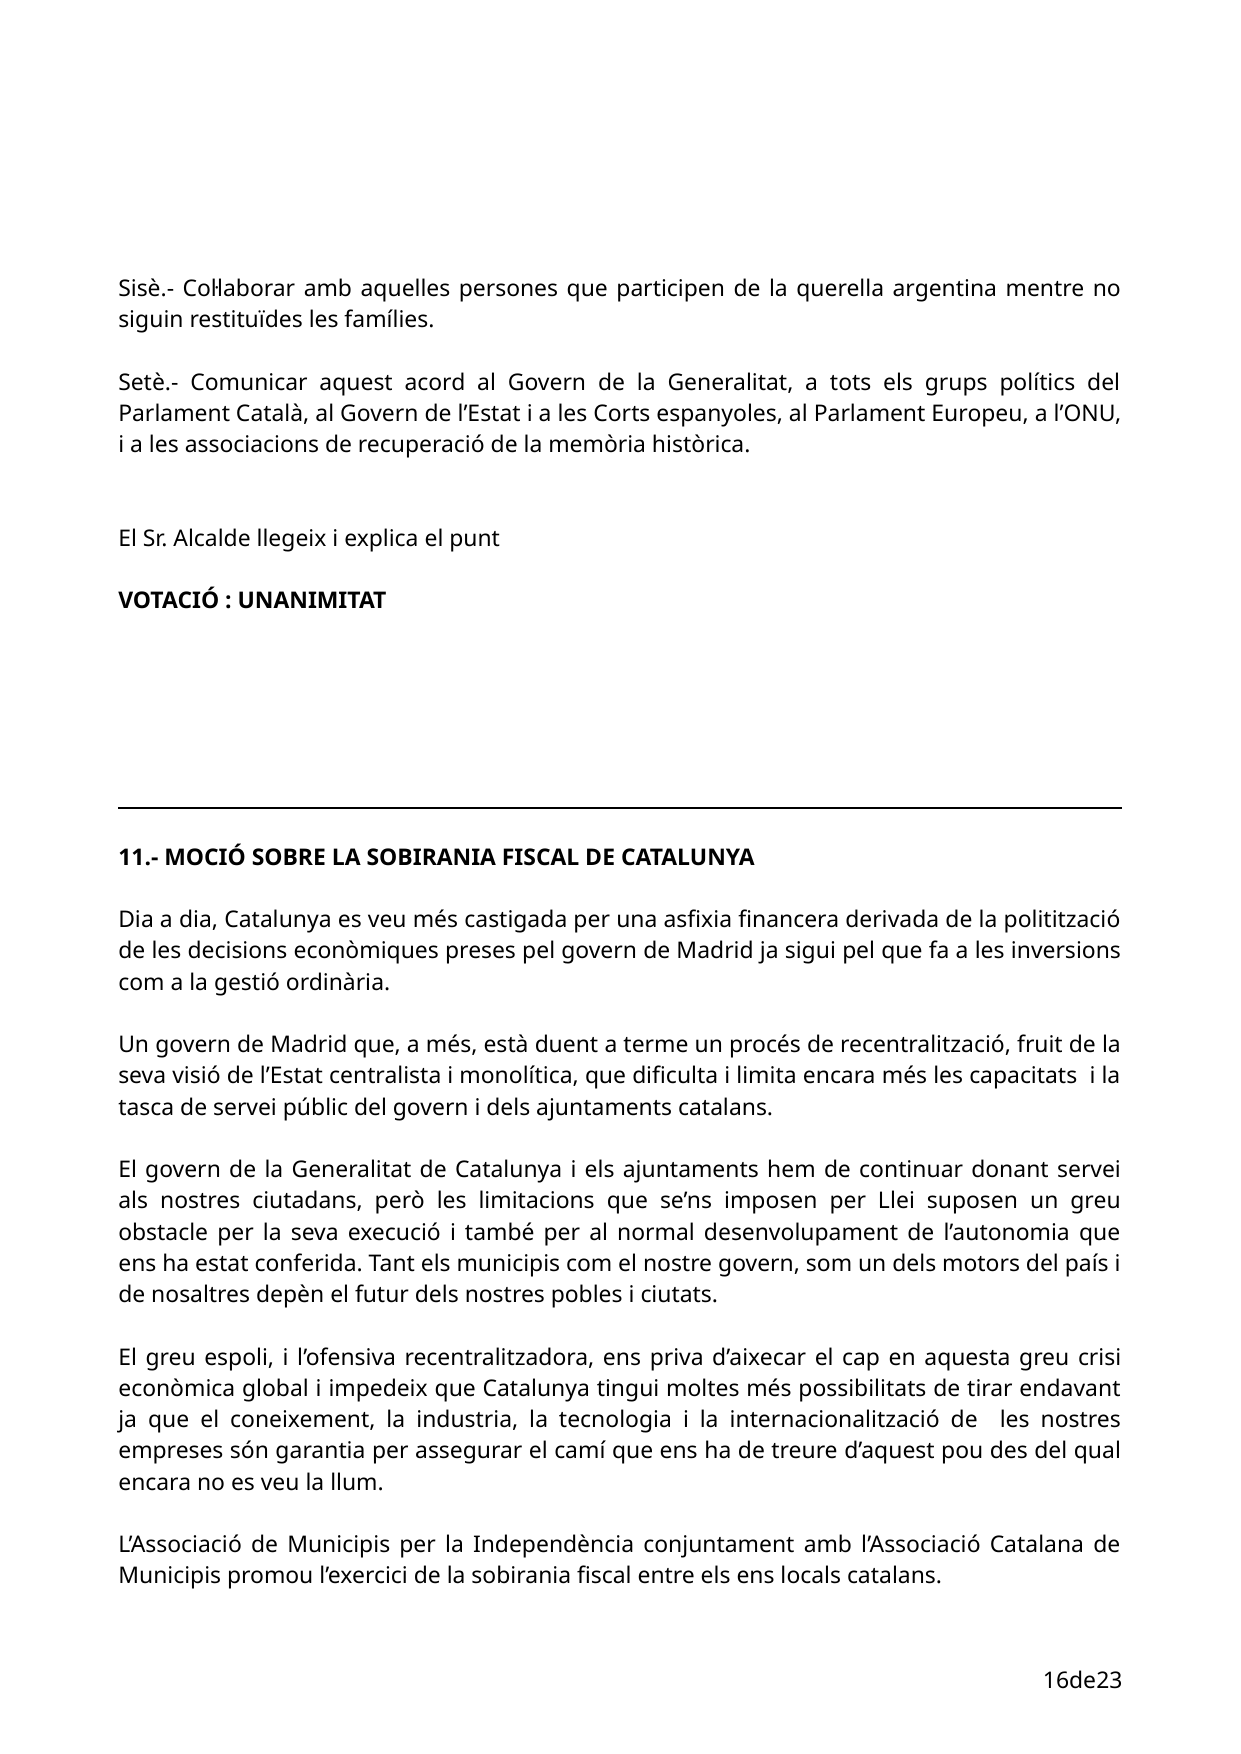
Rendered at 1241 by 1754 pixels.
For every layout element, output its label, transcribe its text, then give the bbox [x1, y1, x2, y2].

text Un govern de Madrid que, a més, està duent a terme un procés de recentralització, fruit de la seva visió de l’Estat centralista i monolítica, que dificulta i limita encara més les capacitats i la tasca de servei públic del govern i dels ajuntaments catalans. [118, 1028, 1122, 1122]
text VOTACIÓ : UNANIMITAT [118, 584, 1122, 615]
text El greu espoli, i l’ofensiva recentralitzadora, ens priva d’aixecar el cap en aquesta greu crisi econòmica global i impedeix que Catalunya tingui moltes més possibilitats de tirar endavant ja que el coneixement, la industria, la tecnologia i la internacionalització de les nostres empreses són garantia per assegurar el camí que ens ha de treure d’aquest pou des del qual encara no es veu la llum. [118, 1340, 1122, 1497]
text Setè.- Comunicar aquest acord al Govern de la Generalitat, a tots els grups polítics del Parlament Català, al Govern de l’Estat i a les Corts espanyoles, al Parlament Europeu, a l’ONU, i a les associacions de recuperació de la memòria històrica. [118, 365, 1122, 459]
text Dia a dia, Catalunya es veu més castigada per una asfixia financera derivada de la politització de les decisions econòmiques preses pel govern de Madrid ja sigui pel que fa a les inversions com a la gestió ordinària. [118, 903, 1122, 997]
text El Sr. Alcalde llegeix i explica el punt [118, 522, 1122, 553]
text 11.- MOCIÓ SOBRE LA SOBIRANIA FISCAL DE CATALUNYA [118, 840, 1122, 872]
text L’Associació de Municipis per la Independència conjuntament amb l’Associació Catalana de Municipis promou l’exercici de la sobirania fiscal entre els ens locals catalans. [118, 1528, 1122, 1590]
text El govern de la Generalitat de Catalunya i els ajuntaments hem de continuar donant servei als nostres ciutadans, però les limitacions que se’ns imposen per Llei suposen un greu obstacle per la seva execució i també per al normal desenvolupament de l’autonomia que ens ha estat conferida. Tant els municipis com el nostre govern, som un dels motors del país i de nosaltres depèn el futur dels nostres pobles i ciutats. [118, 1153, 1122, 1309]
text Sisè.- Col·laborar amb aquelles persones que participen de la querella argentina mentre no siguin restituïdes les famílies. [118, 272, 1122, 334]
